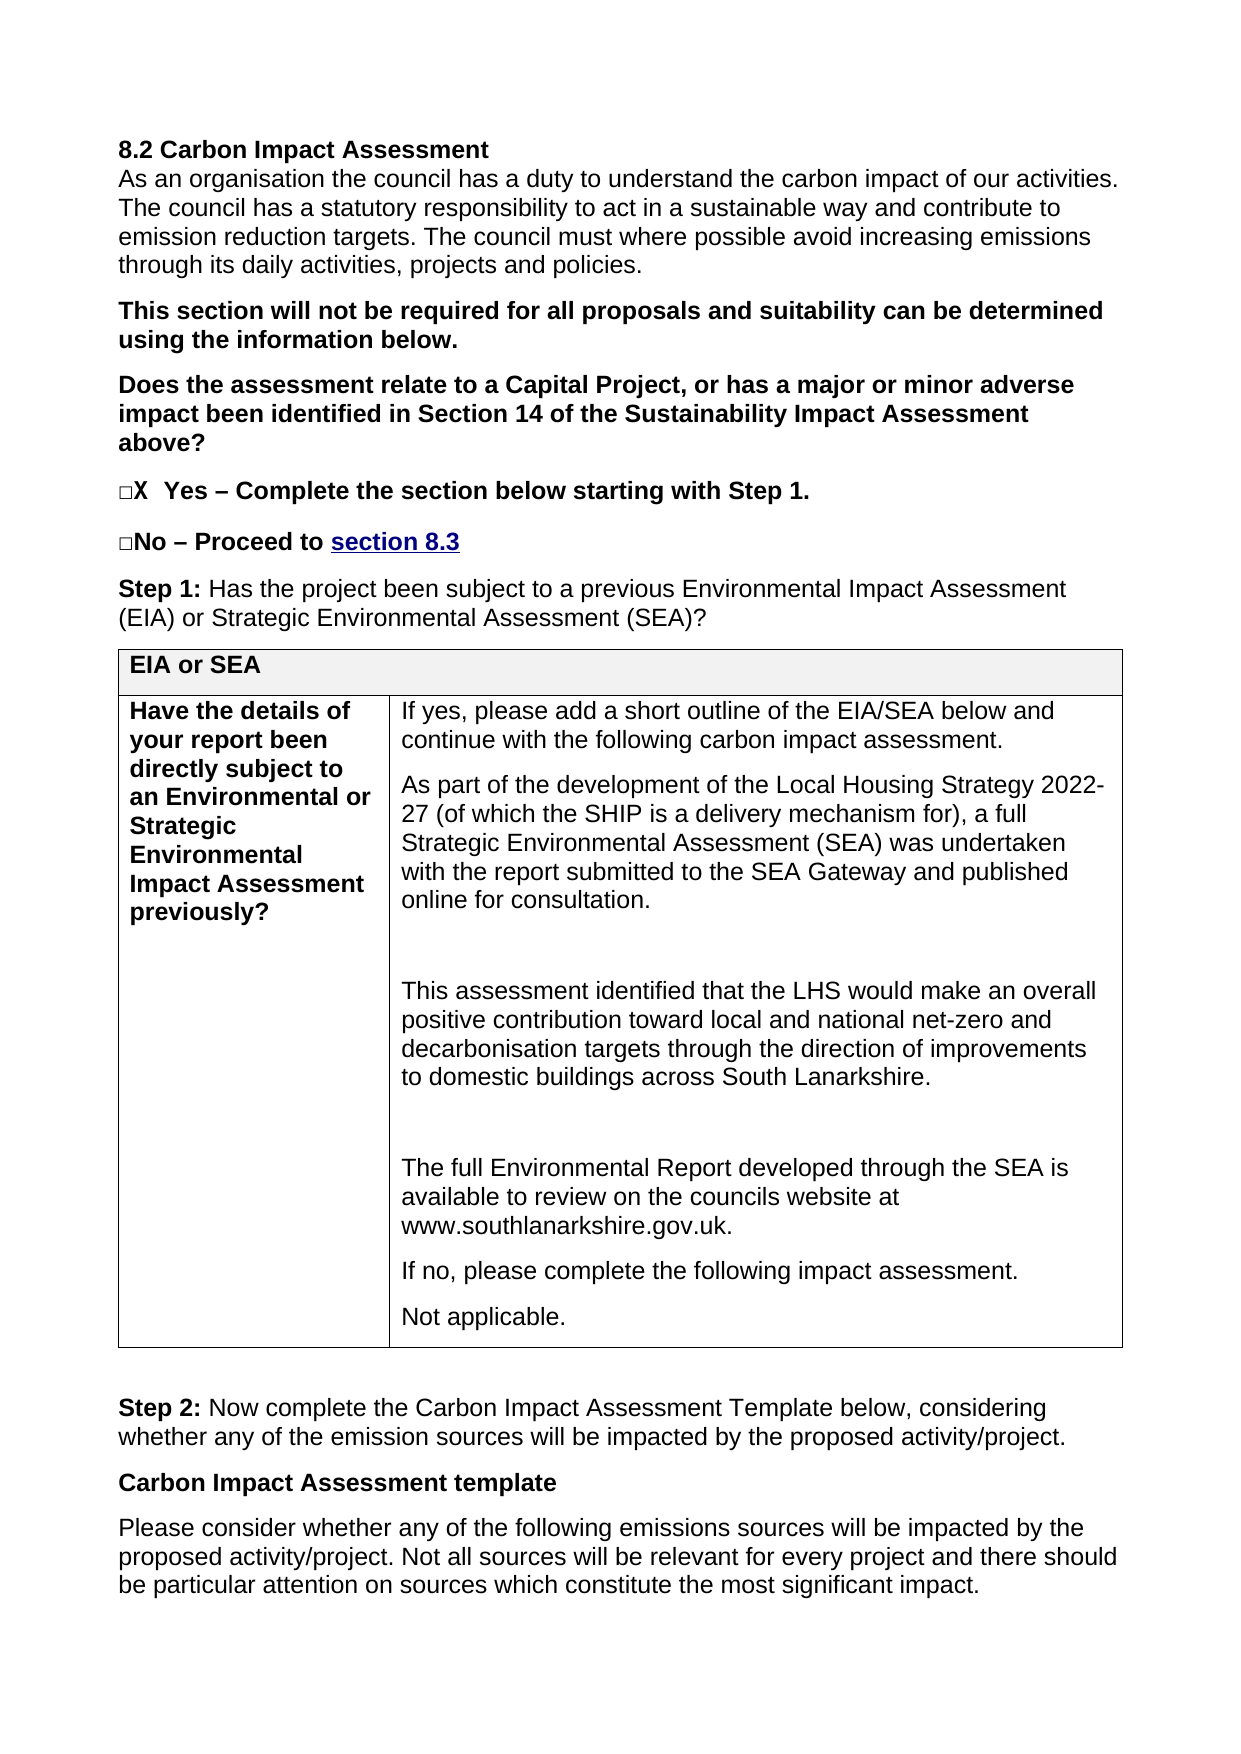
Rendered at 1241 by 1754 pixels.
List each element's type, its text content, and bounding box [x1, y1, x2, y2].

text As an organisation the council has a duty to understand the carbon impact of our activities. The council has a statutory responsibility to act in a sustainable way and contribute to emission reduction targets. The council must where possible avoid increasing emissions through its daily activities, projects and policies. [118, 164, 1122, 279]
text Step 2: Now complete the Carbon Impact Assessment Template below, considering whether any of the emission sources will be impacted by the proposed activity/project. [118, 1393, 1122, 1451]
text ☐No – Proceed to section 8.3 [118, 524, 1122, 558]
text This section will not be required for all proposals and suitability can be determined using the information below. [118, 296, 1122, 353]
text ☐X Yes – Complete the section below starting with Step 1. [118, 473, 1122, 507]
table_cell Have the details of your report been directly subject to an Environmental or Strategic Environmental Impact Assessment previously? [119, 696, 389, 1347]
text Carbon Impact Assessment template [118, 1468, 1122, 1496]
table_header EIA or SEA [119, 650, 1122, 695]
subtitle 8.2 Carbon Impact Assessment [118, 136, 1122, 164]
text Does the assessment relate to a Capital Project, or has a major or minor adverse impact been identified in Section 14 of the Sustainability Impact Assessment above? [118, 370, 1122, 456]
text Step 1: Has the project been subject to a previous Environmental Impact Assessment (EIA) or Strategic Environmental Assessment (SEA)? [118, 574, 1122, 632]
table_cell If yes, please add a short outline of the EIA/SEA below and continue with the following carbon impact assessment. As part of the development of the Local Housing Strategy 2022-27 (of which the SHIP is a delivery mechanism for), a full Strategic Environmental Assessment (SEA) was undertaken with the report submitted to the SEA Gateway and published online for consultation. This assessment identified that the LHS would make an overall positive contribution toward local and national net-zero and decarbonisation targets through the direction of improvements to domestic buildings across South Lanarkshire. The full Environmental Report developed through the SEA is available to review on the councils website at www.southlanarkshire.gov.uk. If no, please complete the following impact assessment. Not applicable. [390, 696, 1122, 1347]
text Please consider whether any of the following emissions sources will be impacted by the proposed activity/project. Not all sources will be relevant for every project and there should be particular attention on sources which constitute the most significant impact. [118, 1513, 1122, 1599]
